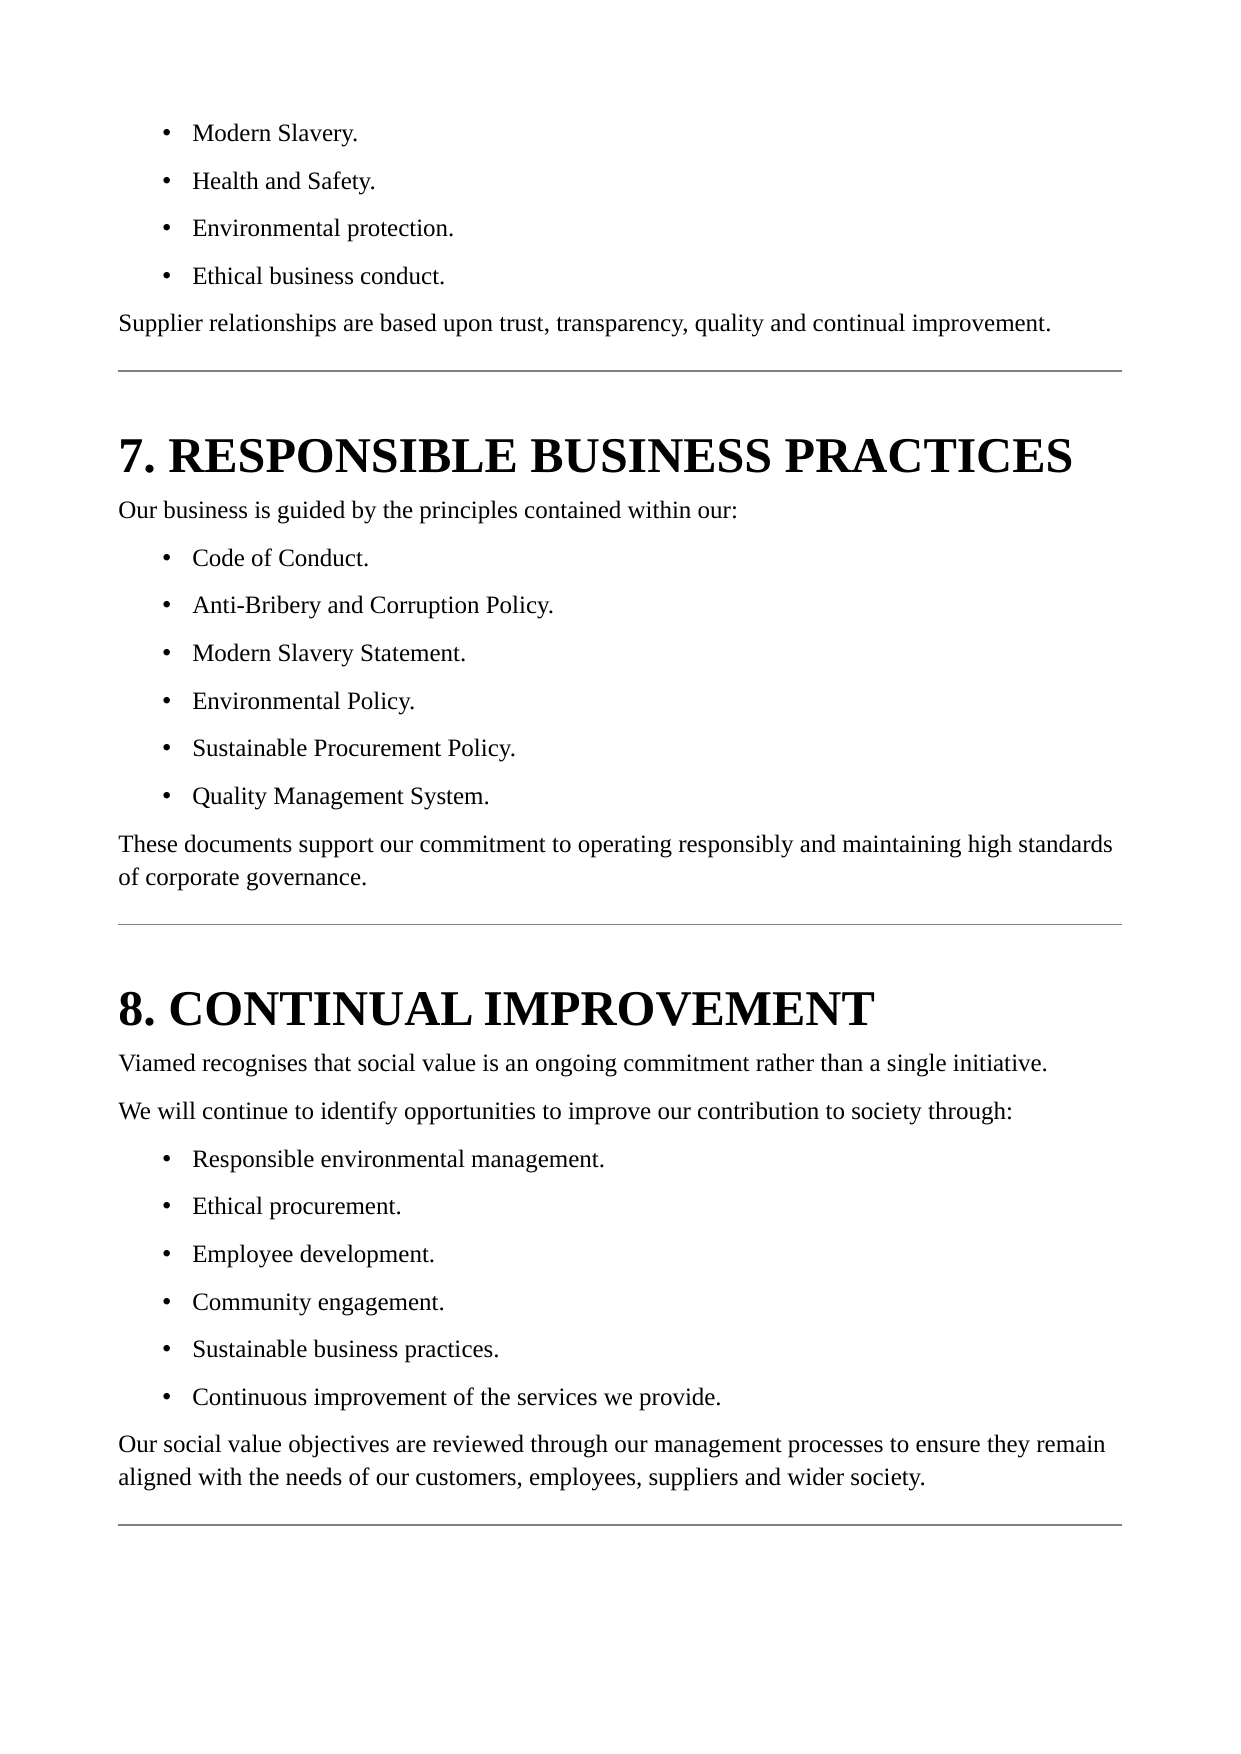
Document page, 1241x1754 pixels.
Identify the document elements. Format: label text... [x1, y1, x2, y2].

list Community engagement. [162, 1287, 1122, 1315]
list Responsible environmental management. [162, 1144, 1122, 1172]
list Quality Management System. [162, 781, 1122, 810]
list Sustainable Procurement Policy. [162, 733, 1122, 762]
list Anti-Bribery and Corruption Policy. [162, 591, 1122, 619]
list Continuous improvement of the services we provide. [162, 1382, 1122, 1411]
list Ethical business conduct. [162, 261, 1122, 290]
text These documents support our commitment to operating responsibly and maintaining high standards of corporate governance. [118, 829, 1122, 890]
text Our social value objectives are reviewed through our management processes to ensure they remain aligned with the needs of our customers, employees, suppliers and wider society. [118, 1429, 1122, 1491]
text Our business is guided by the principles contained within our: [118, 495, 1122, 524]
list Code of Conduct. [162, 543, 1122, 572]
subtitle 8. CONTINUAL IMPROVEMENT [118, 978, 1122, 1036]
list Sustainable business practices. [162, 1334, 1122, 1363]
text We will continue to identify opportunities to improve our contribution to society through: [118, 1096, 1122, 1125]
list Health and Safety. [162, 166, 1122, 194]
subtitle 7. RESPONSIBLE BUSINESS PRACTICES [118, 425, 1122, 483]
list Modern Slavery Statement. [162, 638, 1122, 667]
text Supplier relationships are based upon trust, transparency, quality and continual improvement. [118, 308, 1122, 337]
list Environmental protection. [162, 213, 1122, 242]
list Employee development. [162, 1239, 1122, 1268]
list Modern Slavery. [162, 118, 1122, 147]
text Viamed recognises that social value is an ongoing commitment rather than a single initiative. [118, 1048, 1122, 1077]
list Ethical procurement. [162, 1191, 1122, 1220]
list Environmental Policy. [162, 686, 1122, 714]
